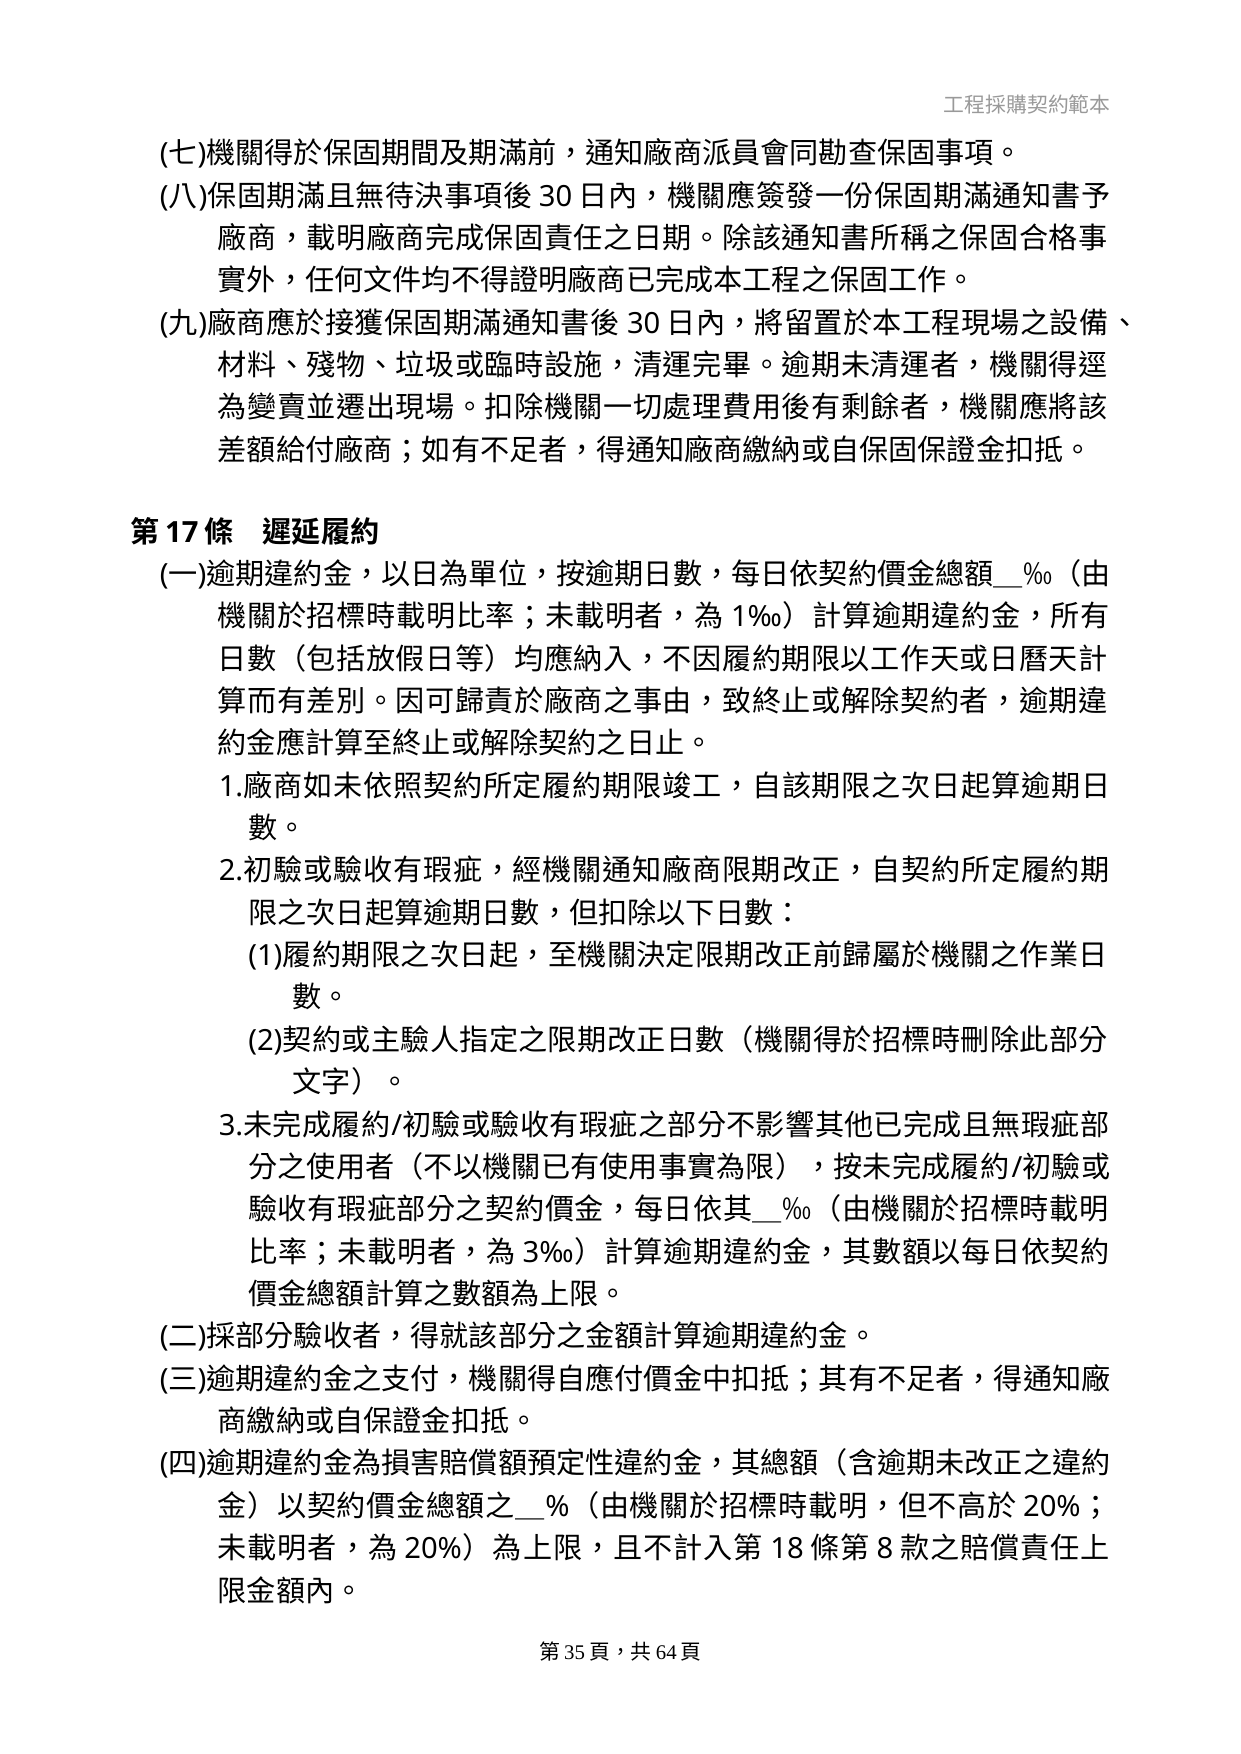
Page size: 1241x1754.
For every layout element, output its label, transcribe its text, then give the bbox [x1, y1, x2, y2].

text (七)機關得於保固期間及期滿前，通知廠商派員會同勘查保固事項。 [159, 130, 1110, 172]
text 1.廠商如未依照契約所定履約期限竣工，自該期限之次日起算逾期日數。 [218, 762, 1110, 847]
text (四)逾期違約金為損害賠償額預定性違約金，其總額（含逾期未改正之違約金）以契約價金總額之＿%（由機關於招標時載明，但不高於20%；未載明者，為20%）為上限，且不計入第18條第8款之賠償責任上限金額內。 [159, 1440, 1110, 1609]
text (九)廠商應於接獲保固期滿通知書後30日內，將留置於本工程現場之設備、材料、殘物、垃圾或臨時設施，清運完畢。逾期未清運者，機關得逕為變賣並遷出現場。扣除機關一切處理費用後有剩餘者，機關應將該差額給付廠商；如有不足者，得通知廠商繳納或自保固保證金扣抵。 [159, 299, 1110, 468]
text 2.初驗或驗收有瑕疵，經機關通知廠商限期改正，自契約所定履約期限之次日起算逾期日數，但扣除以下日數： [218, 847, 1110, 932]
text (一)逾期違約金，以日為單位，按逾期日數，每日依契約價金總額＿‰（由機關於招標時載明比率；未載明者，為1‰）計算逾期違約金，所有日數（包括放假日等）均應納入，不因履約期限以工作天或日曆天計算而有差別。因可歸責於廠商之事由，致終止或解除契約者，逾期違約金應計算至終止或解除契約之日止。 [159, 551, 1110, 762]
text (二)採部分驗收者，得就該部分之金額計算逾期違約金。 [159, 1313, 1110, 1355]
text (1)履約期限之次日起，至機關決定限期改正前歸屬於機關之作業日數。 [248, 932, 1110, 1016]
text (八)保固期滿且無待決事項後30日內，機關應簽發一份保固期滿通知書予廠商，載明廠商完成保固責任之日期。除該通知書所稱之保固合格事實外，任何文件均不得證明廠商已完成本工程之保固工作。 [159, 172, 1110, 299]
text 第17條 遲延履約 [130, 508, 1110, 551]
text 3.未完成履約/初驗或驗收有瑕疵之部分不影響其他已完成且無瑕疵部分之使用者（不以機關已有使用事實為限），按未完成履約/初驗或驗收有瑕疵部分之契約價金，每日依其＿‰（由機關於招標時載明比率；未載明者，為3‰）計算逾期違約金，其數額以每日依契約價金總額計算之數額為上限。 [218, 1101, 1110, 1313]
text (三)逾期違約金之支付，機關得自應付價金中扣抵；其有不足者，得通知廠商繳納或自保證金扣抵。 [159, 1355, 1110, 1440]
text (2)契約或主驗人指定之限期改正日數（機關得於招標時刪除此部分文字）。 [248, 1016, 1110, 1101]
